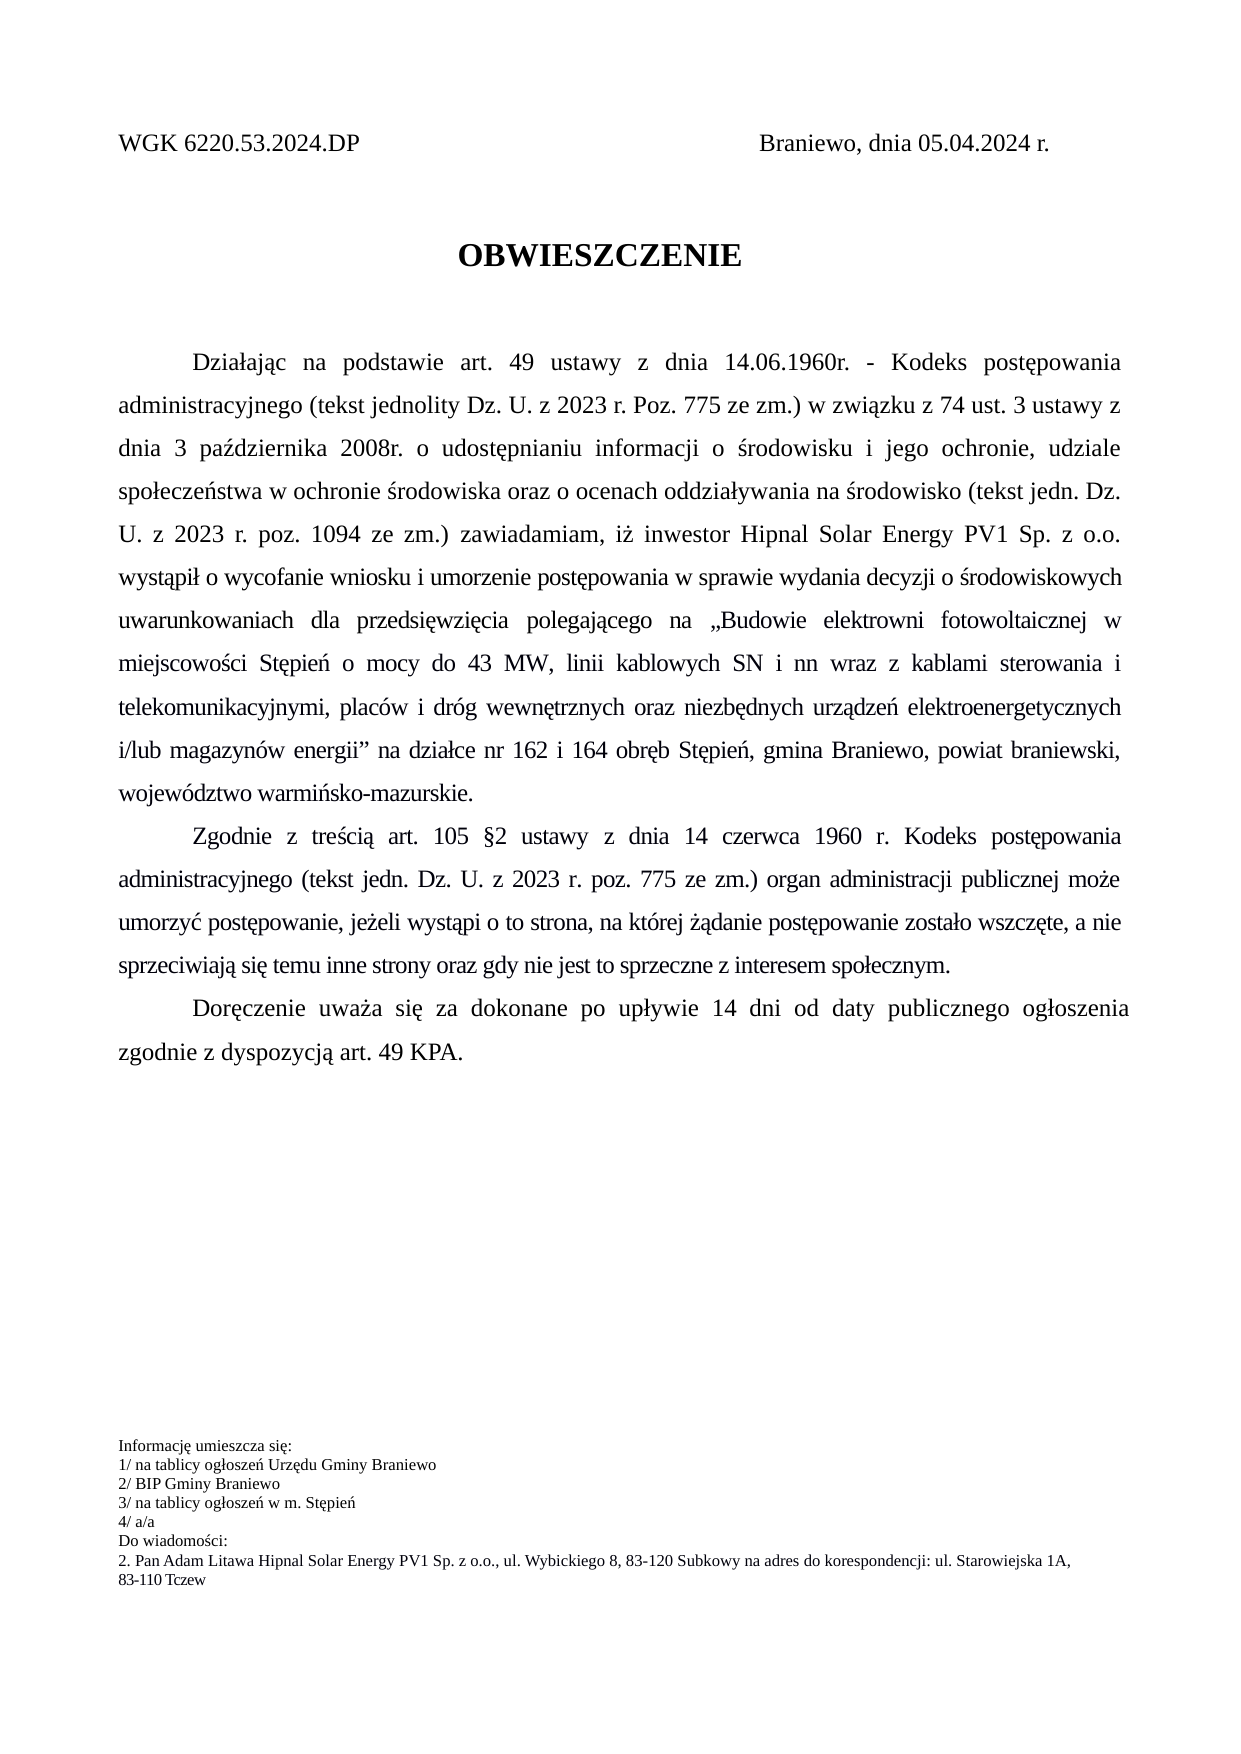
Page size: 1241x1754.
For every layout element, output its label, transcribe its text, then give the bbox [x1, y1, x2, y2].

text Zgodnie z treścią art. 105 §2 ustawy z dnia 14 czerwca 1960 r. Kodeks postępowania administracyjnego (tekst jedn. Dz. U. z 2023 r. poz. 775 ze zm.) organ administracji publicznej może umorzyć postępowanie, jeżeli wystąpi o to strona, na której żądanie postępowanie zostało wszczęte, a nie sprzeciwiają się temu inne strony oraz gdy nie jest to sprzeczne z interesem społecznym. [118, 821, 1122, 979]
text 1/ na tablicy ogłoszeń Urzędu Gminy Braniewo [118, 1454, 1122, 1474]
text 4/ a/a [118, 1512, 1122, 1531]
text Doręczenie uważa się za dokonane po upływie 14 dni od daty publicznego ogłoszenia zgodnie z dyspozycją art. 49 KPA. [118, 993, 1131, 1065]
text WGK 6220.53.2024.DP Braniewo, dnia 05.04.2024 r. [118, 128, 1122, 157]
text 2/ BIP Gminy Braniewo [118, 1474, 1122, 1493]
text 3/ na tablicy ogłoszeń w m. Stępień [118, 1493, 1122, 1512]
text Informację umieszcza się: [118, 1435, 1122, 1454]
text 2. Pan Adam Litawa Hipnal Solar Energy PV1 Sp. z o.o., ul. Wybickiego 8, 83-120 Subkowy na adres do korespondencji: ul. Starowiejska 1A, [118, 1550, 1122, 1569]
text Działając na podstawie art. 49 ustawy z dnia 14.06.1960r. - Kodeks postępowania administracyjnego (tekst jednolity Dz. U. z 2023 r. Poz. 775 ze zm.) w związku z 74 ust. 3 ustawy z dnia 3 października 2008r. o udostępnianiu informacji o środowisku i jego ochronie, udziale społeczeństwa w ochronie środowiska oraz o ocenach oddziaływania na środowisko (tekst jedn. Dz. U. z 2023 r. poz. 1094 ze zm.) zawiadamiam, iż inwestor Hipnal Solar Energy PV1 Sp. z o.o. wystąpił o wycofanie wniosku i umorzenie postępowania w sprawie wydania decyzji o środowiskowych uwarunkowaniach dla przedsięwzięcia polegającego na „Budowie elektrowni fotowoltaicznej w miejscowości Stępień o mocy do 43 MW, linii kablowych SN i nn wraz z kablami sterowania i telekomunikacyjnymi, placów i dróg wewnętrznych oraz niezbędnych urządzeń elektroenergetycznych i/lub magazynów energii” na działce nr 162 i 164 obręb Stępień, gmina Braniewo, powiat braniewski, województwo warmińsko-mazurskie. [118, 347, 1122, 807]
text OBWIESZCZENIE [118, 236, 1122, 274]
text 83-110 Tczew [118, 1569, 1122, 1589]
text Do wiadomości: [118, 1531, 1122, 1550]
